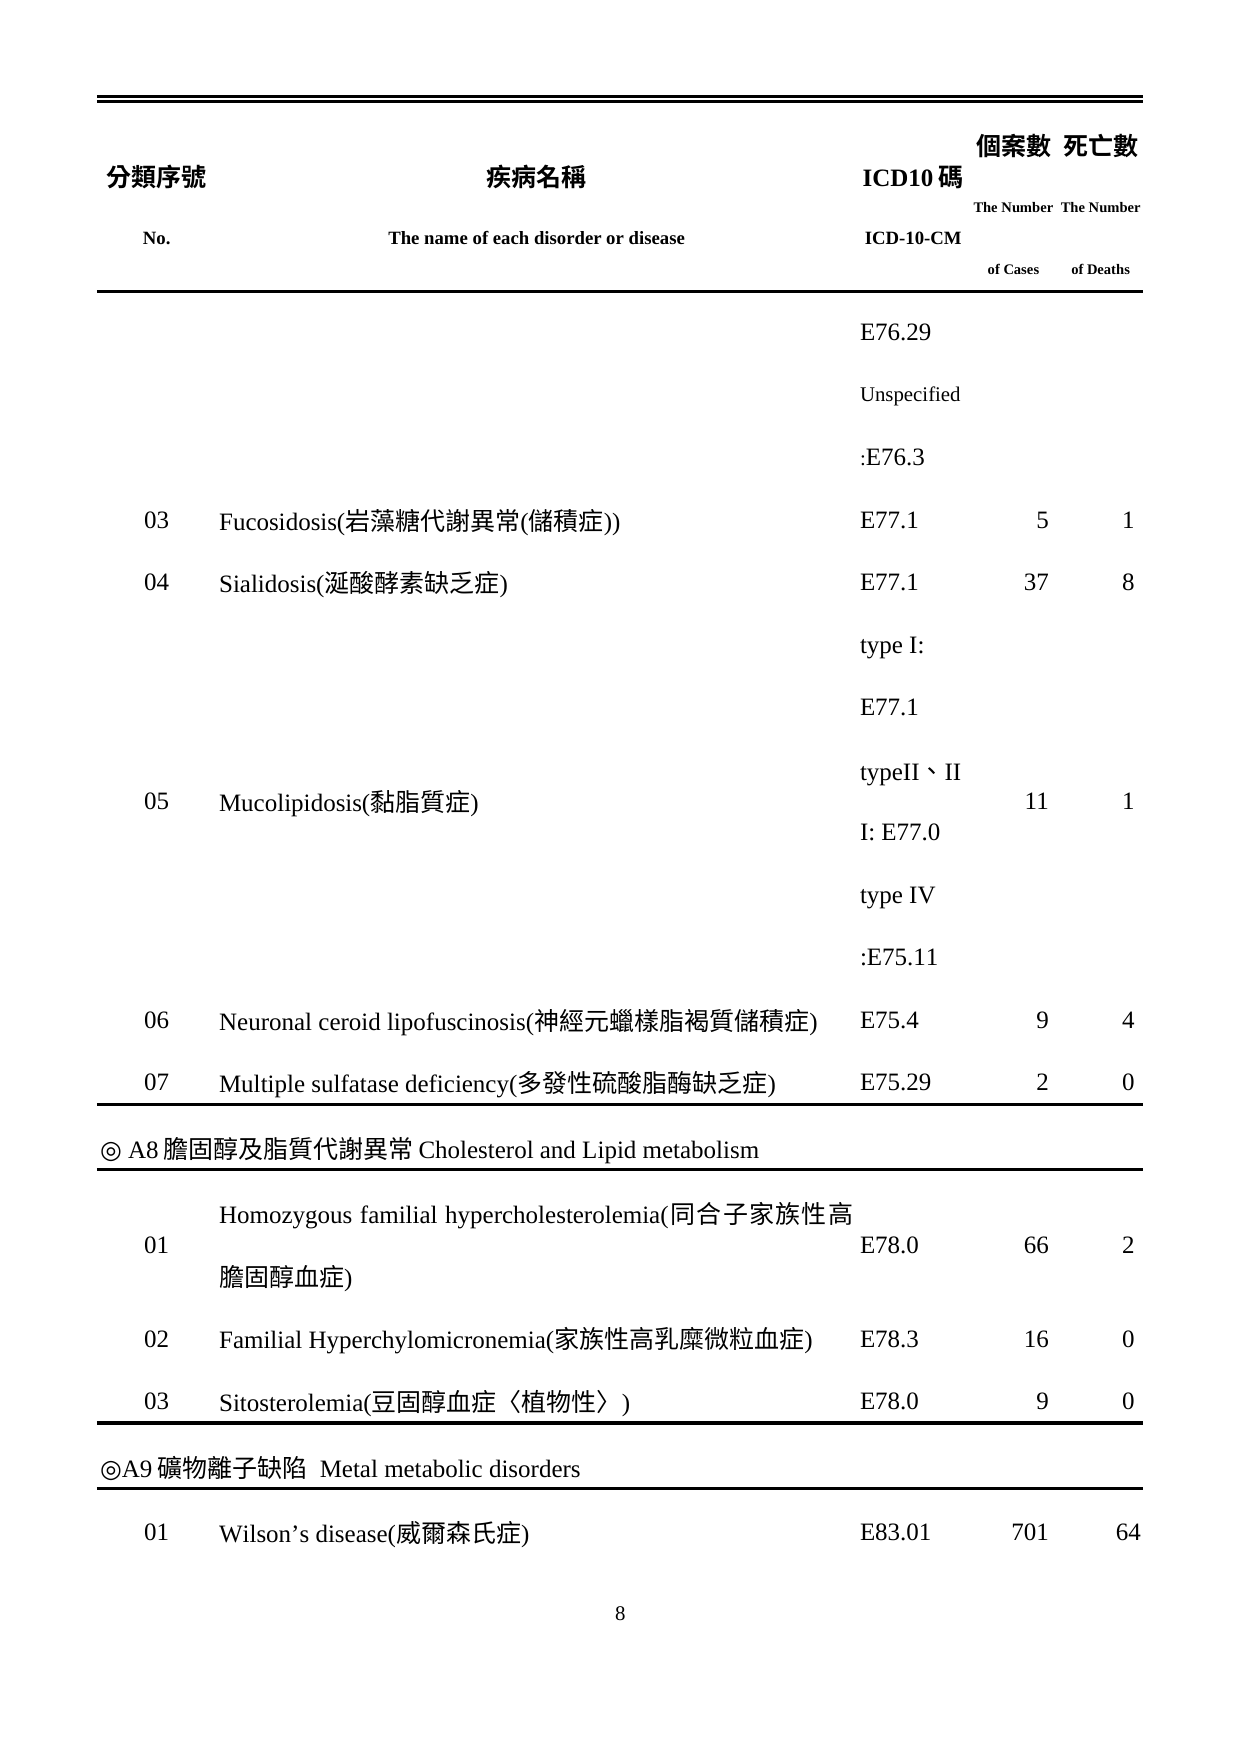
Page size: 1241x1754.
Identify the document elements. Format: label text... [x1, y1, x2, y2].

table_cell Fucosidosis(岩藻糖代謝異常(儲積症)) [216, 478, 857, 540]
table_cell Sitosterolemia(豆固醇血症〈植物性〉) [216, 1359, 857, 1421]
table_cell 64 [1058, 1490, 1143, 1553]
table_cell 5 [969, 478, 1057, 540]
table_header 疾病名稱 The name of each disorder or disease [216, 103, 857, 290]
table_cell 06 [97, 978, 216, 1040]
table_cell 03 [97, 1359, 216, 1421]
table_cell 2 [969, 1040, 1057, 1103]
table_cell Mucolipidosis(黏脂質症) [216, 603, 857, 978]
table_cell 1 [1058, 603, 1143, 978]
table_cell E78.0 [857, 1171, 969, 1296]
table_cell E78.3 [857, 1296, 969, 1359]
table_cell 9 [969, 978, 1057, 1040]
table_cell [97, 293, 216, 478]
table_cell 2 [1058, 1171, 1143, 1296]
table_cell [1058, 293, 1143, 478]
table_header 個案數 The Number of Cases [969, 103, 1057, 290]
table_cell type I: E77.1 typeII、III: E77.0 type IV :E75.11 [857, 603, 969, 978]
table_header ICD10碼 ICD-10-CM [857, 103, 969, 290]
table_cell Wilson’s disease(威爾森氏症) [216, 1490, 857, 1553]
table_cell 0 [1058, 1040, 1143, 1103]
table_cell E75.29 [857, 1040, 969, 1103]
table_cell E76.29 Unspecified:E76.3 [857, 293, 969, 478]
table_cell E83.01 [857, 1490, 969, 1553]
table_cell [216, 293, 857, 478]
table_cell E77.1 [857, 478, 969, 540]
table_cell 16 [969, 1296, 1057, 1359]
table_cell 07 [97, 1040, 216, 1103]
table_cell E78.0 [857, 1359, 969, 1421]
table_cell 03 [97, 478, 216, 540]
table_cell 0 [1058, 1359, 1143, 1421]
table_cell 37 [969, 540, 1057, 603]
table_cell 8 [1058, 540, 1143, 603]
table_cell E75.4 [857, 978, 969, 1040]
table_cell 4 [1058, 978, 1143, 1040]
table_cell 04 [97, 540, 216, 603]
table_cell 02 [97, 1296, 216, 1359]
table_cell [969, 293, 1057, 478]
table_cell Sialidosis(涎酸酵素缺乏症) [216, 540, 857, 603]
table_cell 1 [1058, 478, 1143, 540]
table_cell Familial Hyperchylomicronemia(家族性高乳糜微粒血症) [216, 1296, 857, 1359]
table_cell ◎A9礦物離子缺陷 Metal metabolic disorders [97, 1425, 1143, 1487]
table_cell 701 [969, 1490, 1057, 1553]
table_cell 01 [97, 1490, 216, 1553]
table_cell Neuronal ceroid lipofuscinosis(神經元蠟樣脂褐質儲積症) [216, 978, 857, 1040]
table_header 分類序號 No. [97, 103, 216, 290]
table_cell 66 [969, 1171, 1057, 1296]
table_cell 05 [97, 603, 216, 978]
table_cell ◎ A8膽固醇及脂質代謝異常Cholesterol and Lipid metabolism [97, 1106, 1143, 1168]
table_cell Homozygous familial hypercholesterolemia(同合子家族性高膽固醇血症) [216, 1171, 857, 1296]
table_header 死亡數 The Number of Deaths [1058, 103, 1143, 290]
table_cell 0 [1058, 1296, 1143, 1359]
table_cell E77.1 [857, 540, 969, 603]
table_cell Multiple sulfatase deficiency(多發性硫酸脂酶缺乏症) [216, 1040, 857, 1103]
table_cell 01 [97, 1171, 216, 1296]
table_cell 11 [969, 603, 1057, 978]
table_cell 9 [969, 1359, 1057, 1421]
